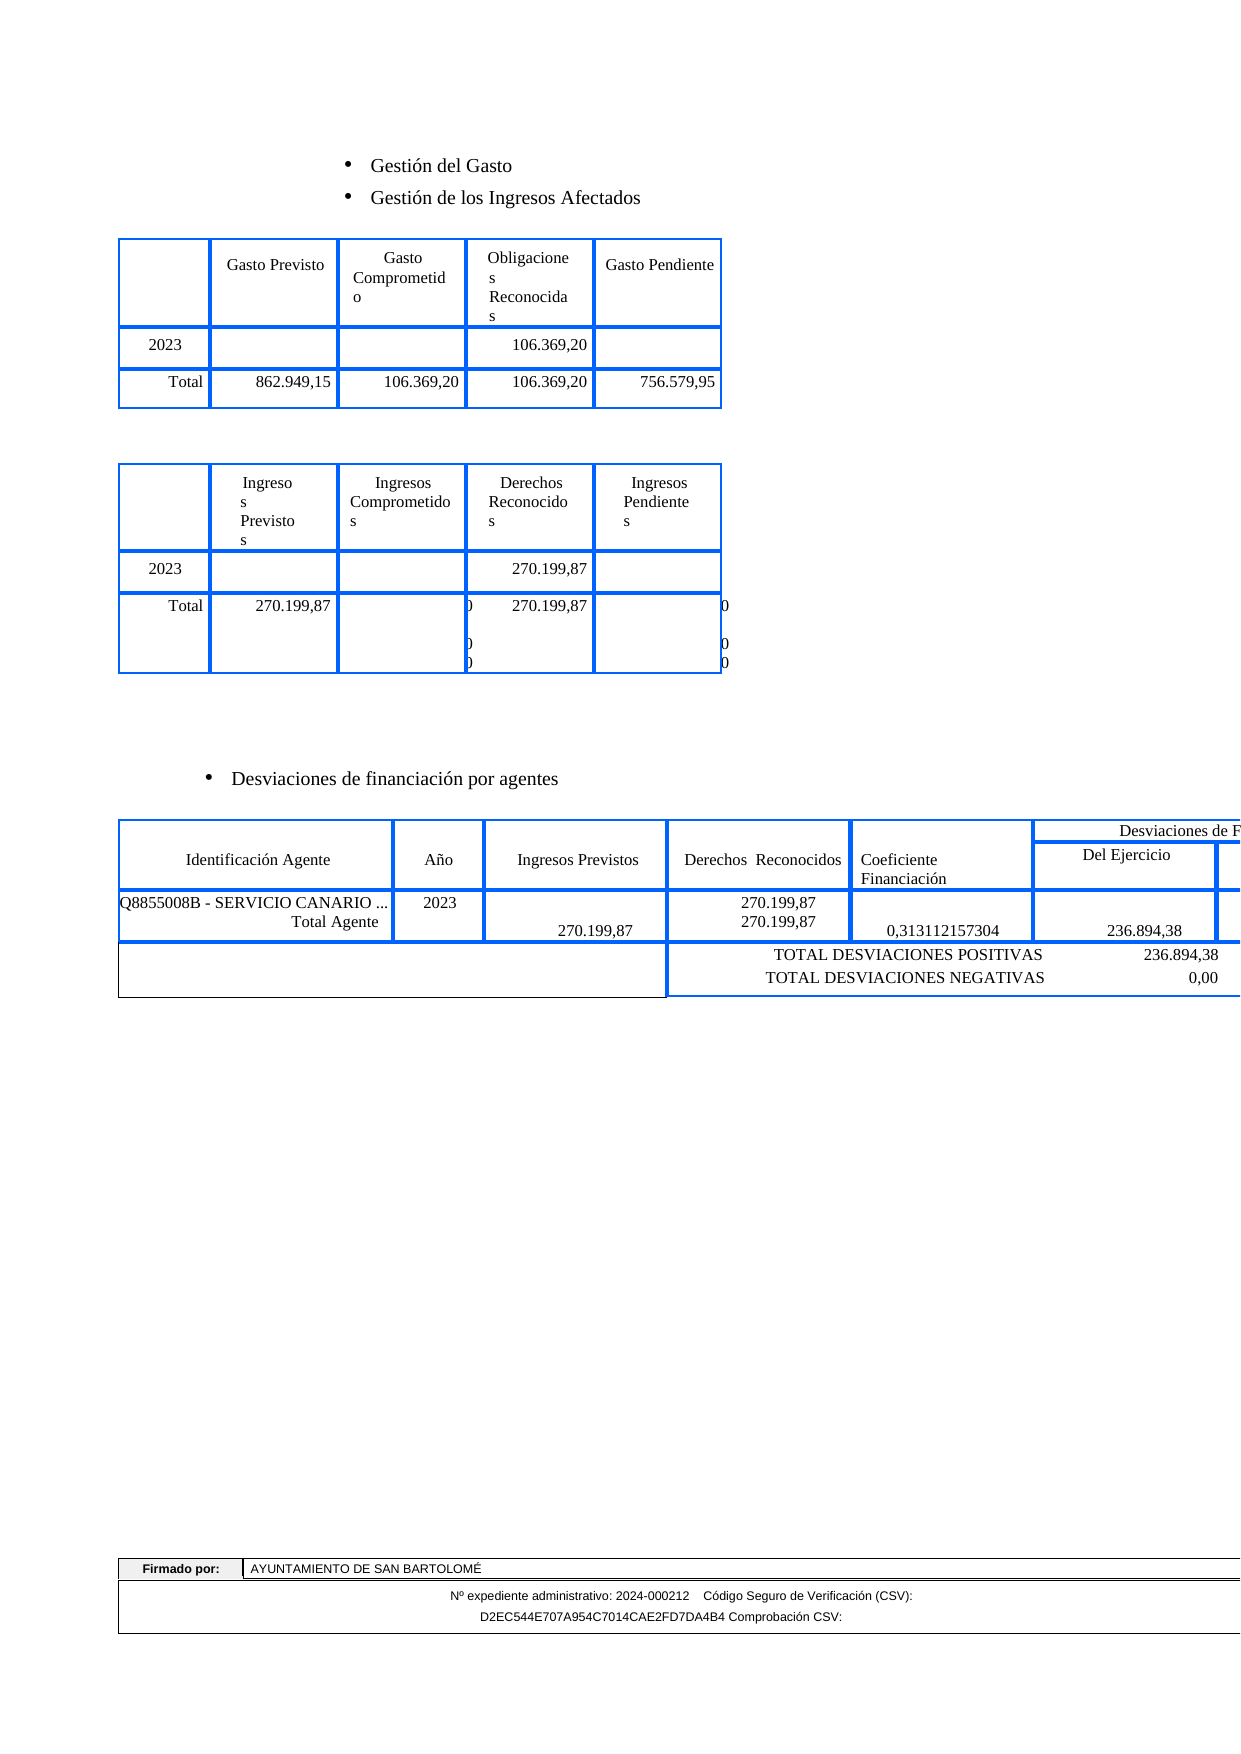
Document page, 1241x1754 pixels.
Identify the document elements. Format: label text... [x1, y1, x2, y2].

table_header Derechos Reconocidos [468, 465, 592, 549]
table_cell 0,00 [340, 595, 464, 672]
table_cell Nº expediente administrativo: 2024-000212 Código Seguro de Verificación (CSV): D2EC544E707A954C7014CAE2FD7DA4B4 Comprobación CSV: [119, 1581, 1240, 1633]
table_header Ingresos Comprometidos [340, 465, 464, 549]
table_header Obligaciones Reconocidas [468, 240, 592, 325]
table_header Ingresos Previstos [486, 821, 665, 888]
table_cell 2023 [120, 329, 208, 367]
table_cell 0,00 [596, 595, 720, 672]
table_cell 2023 [120, 553, 208, 591]
table_cell 106.369,20 [468, 371, 592, 407]
table_cell TOTAL DESVIACIONES POSITIVAS 236.894,38 236.894,38 TOTAL DESVIACIONES NEGATIVAS 0,00 0,00 [669, 944, 1240, 995]
table_cell 270.199,87 [212, 595, 336, 672]
table_cell 270.199,87 270.199,87 [669, 892, 848, 940]
table_header AYUNTAMIENTO DE SAN BARTOLOMÉ [244, 1559, 1240, 1578]
table_cell 270.199,87 [468, 595, 592, 672]
table_header Año [120, 240, 208, 325]
table_cell 862.949,15 [212, 371, 336, 407]
table_cell [119, 944, 665, 997]
table_cell Total [120, 595, 208, 672]
table_header Gasto Previsto [212, 240, 336, 325]
table_cell [596, 329, 720, 367]
table_cell Del Ejercicio [1035, 844, 1214, 888]
table_header Desviaciones de Financiación [1035, 821, 1240, 840]
table_cell 0,313112157304 [853, 892, 1031, 940]
table_cell [212, 329, 336, 367]
table_cell 270.199,87 [486, 892, 665, 940]
table_cell 2023 [395, 892, 482, 940]
table_cell 106.369,20 [468, 329, 592, 367]
table_cell 756.579,95 [596, 371, 720, 407]
table_cell 106.369,20 [340, 371, 464, 407]
list Desviaciones de financiación por agentes [205, 767, 1122, 791]
table_cell [596, 553, 720, 591]
table_header Ingresos Previstos [212, 465, 336, 549]
table_header Firmado por: [119, 1559, 242, 1576]
table_header Derechos Reconocidos [669, 821, 848, 888]
table_cell [212, 553, 336, 591]
table_cell Q8855008B - SERVICIO CANARIO ... Total Agente [120, 892, 391, 940]
list Gestión del Gasto [344, 154, 1122, 178]
table_cell 236.894,38 [1219, 892, 1240, 940]
table_cell [340, 329, 464, 367]
table_header Coeficiente Financiación [853, 821, 1031, 888]
table_header Ingresos Pendientes [596, 465, 720, 549]
table_header Año [120, 465, 208, 549]
table_header Gasto Pendiente [596, 240, 720, 325]
table_header Año [395, 821, 482, 888]
list Gestión de los Ingresos Afectados [344, 186, 1122, 209]
table_cell 236.894,38 [1035, 892, 1214, 940]
table_cell Acumuladas [1219, 844, 1240, 888]
table_cell 270.199,87 [468, 553, 592, 591]
table_cell Total [120, 371, 208, 407]
table_header Gasto Comprometido [340, 240, 464, 325]
table_cell [340, 553, 464, 591]
table_header Identificación Agente [120, 821, 391, 888]
